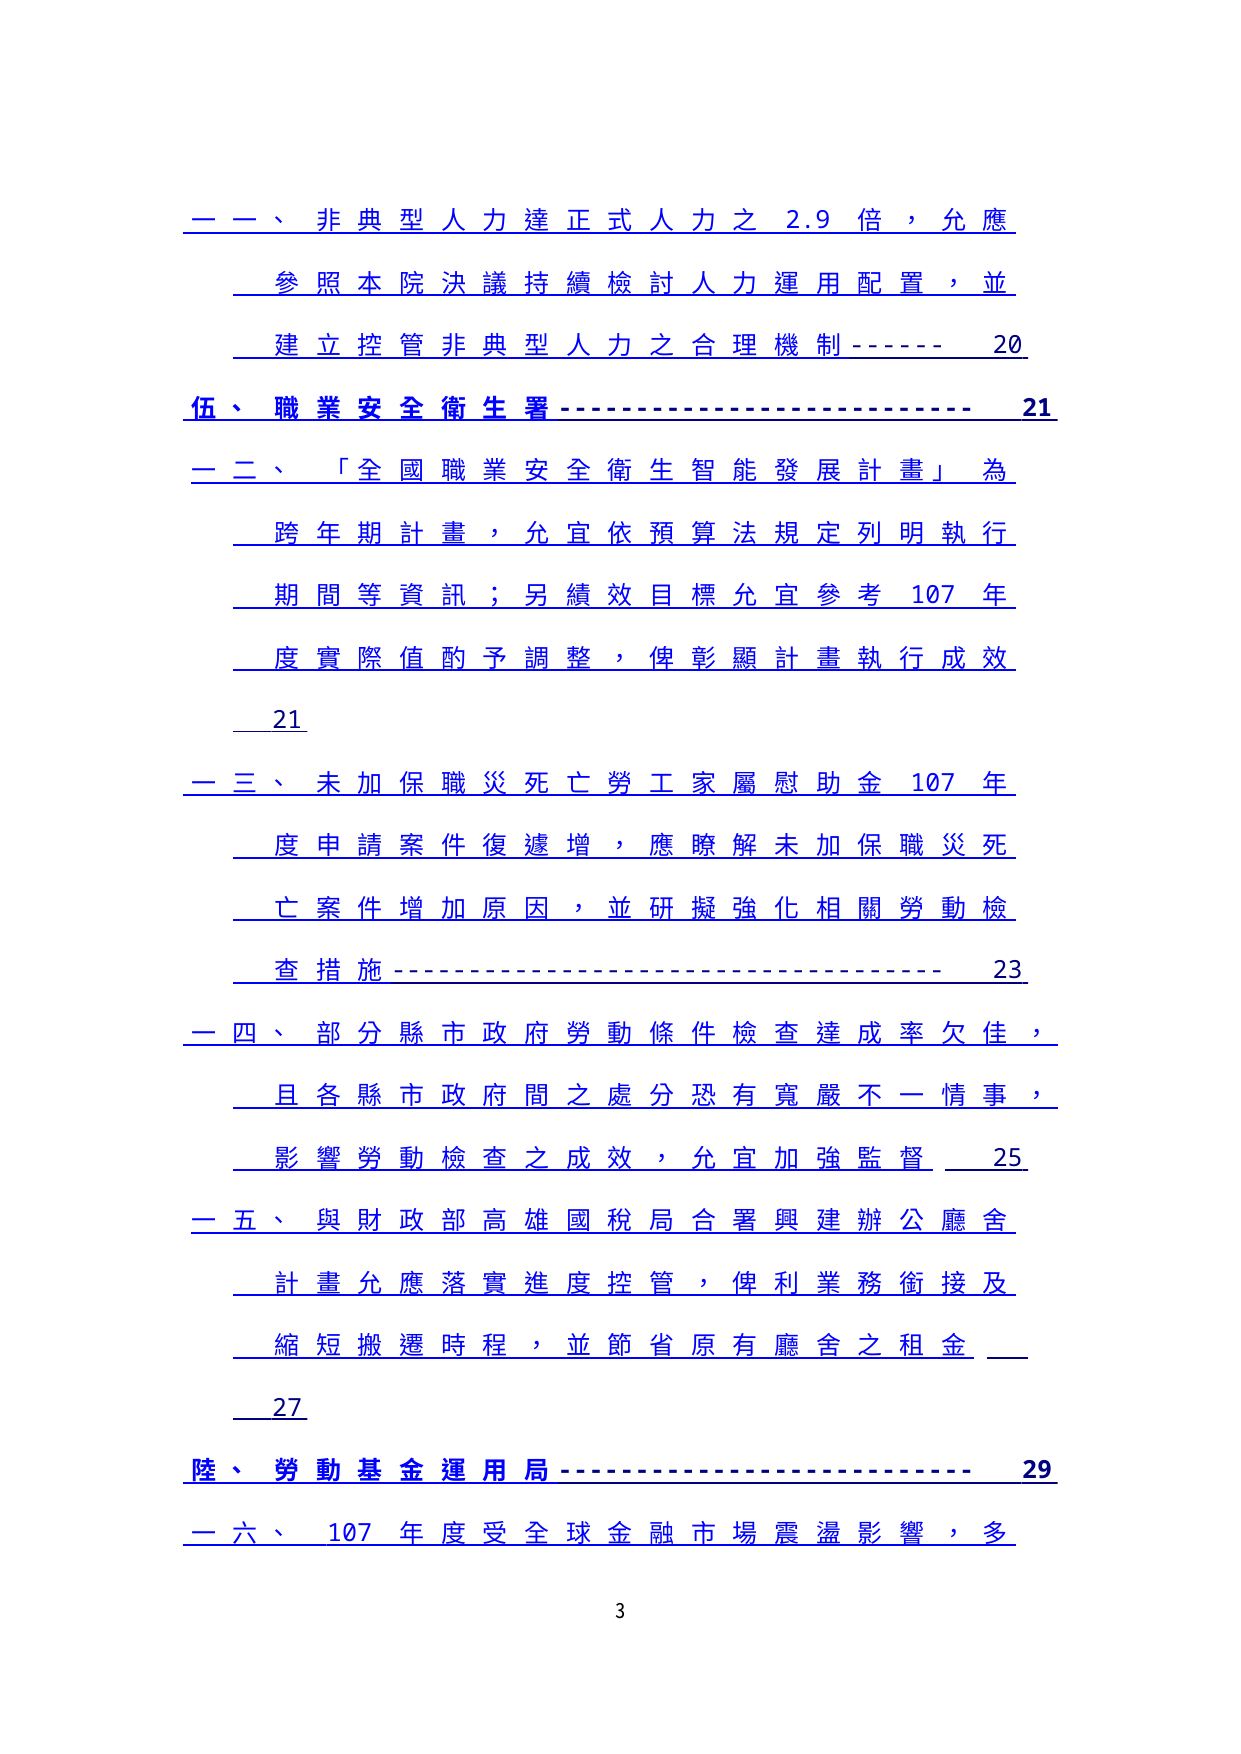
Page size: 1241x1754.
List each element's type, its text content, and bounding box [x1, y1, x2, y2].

text [183, 1484, 1058, 1490]
text 一六、107年度受全球金融市場震盪影響，多 [183, 1490, 1028, 1552]
text 一四、部分縣市政府勞動條件檢查達成率欠佳，且各縣市政府間之處分恐有寬嚴不一情事，影響勞動檢查之成效，允宜加強監督 25 [183, 990, 1028, 1044]
text 一二、「全國職業安全衛生智能發展計畫」為跨年期計畫，允宜依預算法規定列明執行期間等資訊；另績效目標允宜參考107年度實際值酌予調整，俾彰顯計畫執行成效 21 [183, 427, 1028, 740]
text 一五、與財政部高雄國稅局合署興建辦公廳舍計畫允應落實進度控管，俾利業務銜接及縮短搬遷時程，並節省原有廳舍之租金 27 [183, 1177, 1028, 1427]
text 伍、職業安全衛生署 21 [183, 365, 1058, 419]
text 一三、未加保職災死亡勞工家屬慰助金107年度申請案件復遽增，應瞭解未加保職災死亡案件增加原因，並研擬強化相關勞動檢查措施 23 [183, 740, 1028, 990]
text [183, 421, 1058, 427]
text 一一、非典型人力達正式人力之2.9倍，允應參照本院決議持續檢討人力運用配置，並建立控管非典型人力之合理機制 20 [183, 177, 1028, 365]
text 一四、部分縣市政府勞動條件檢查達成率欠佳，且各縣市政府間之處分恐有寬嚴不一情事，影響勞動檢查之成效，允宜加強監督 25 [183, 1046, 1028, 1177]
text 陸、勞動基金運用局 29 [183, 1427, 1058, 1482]
